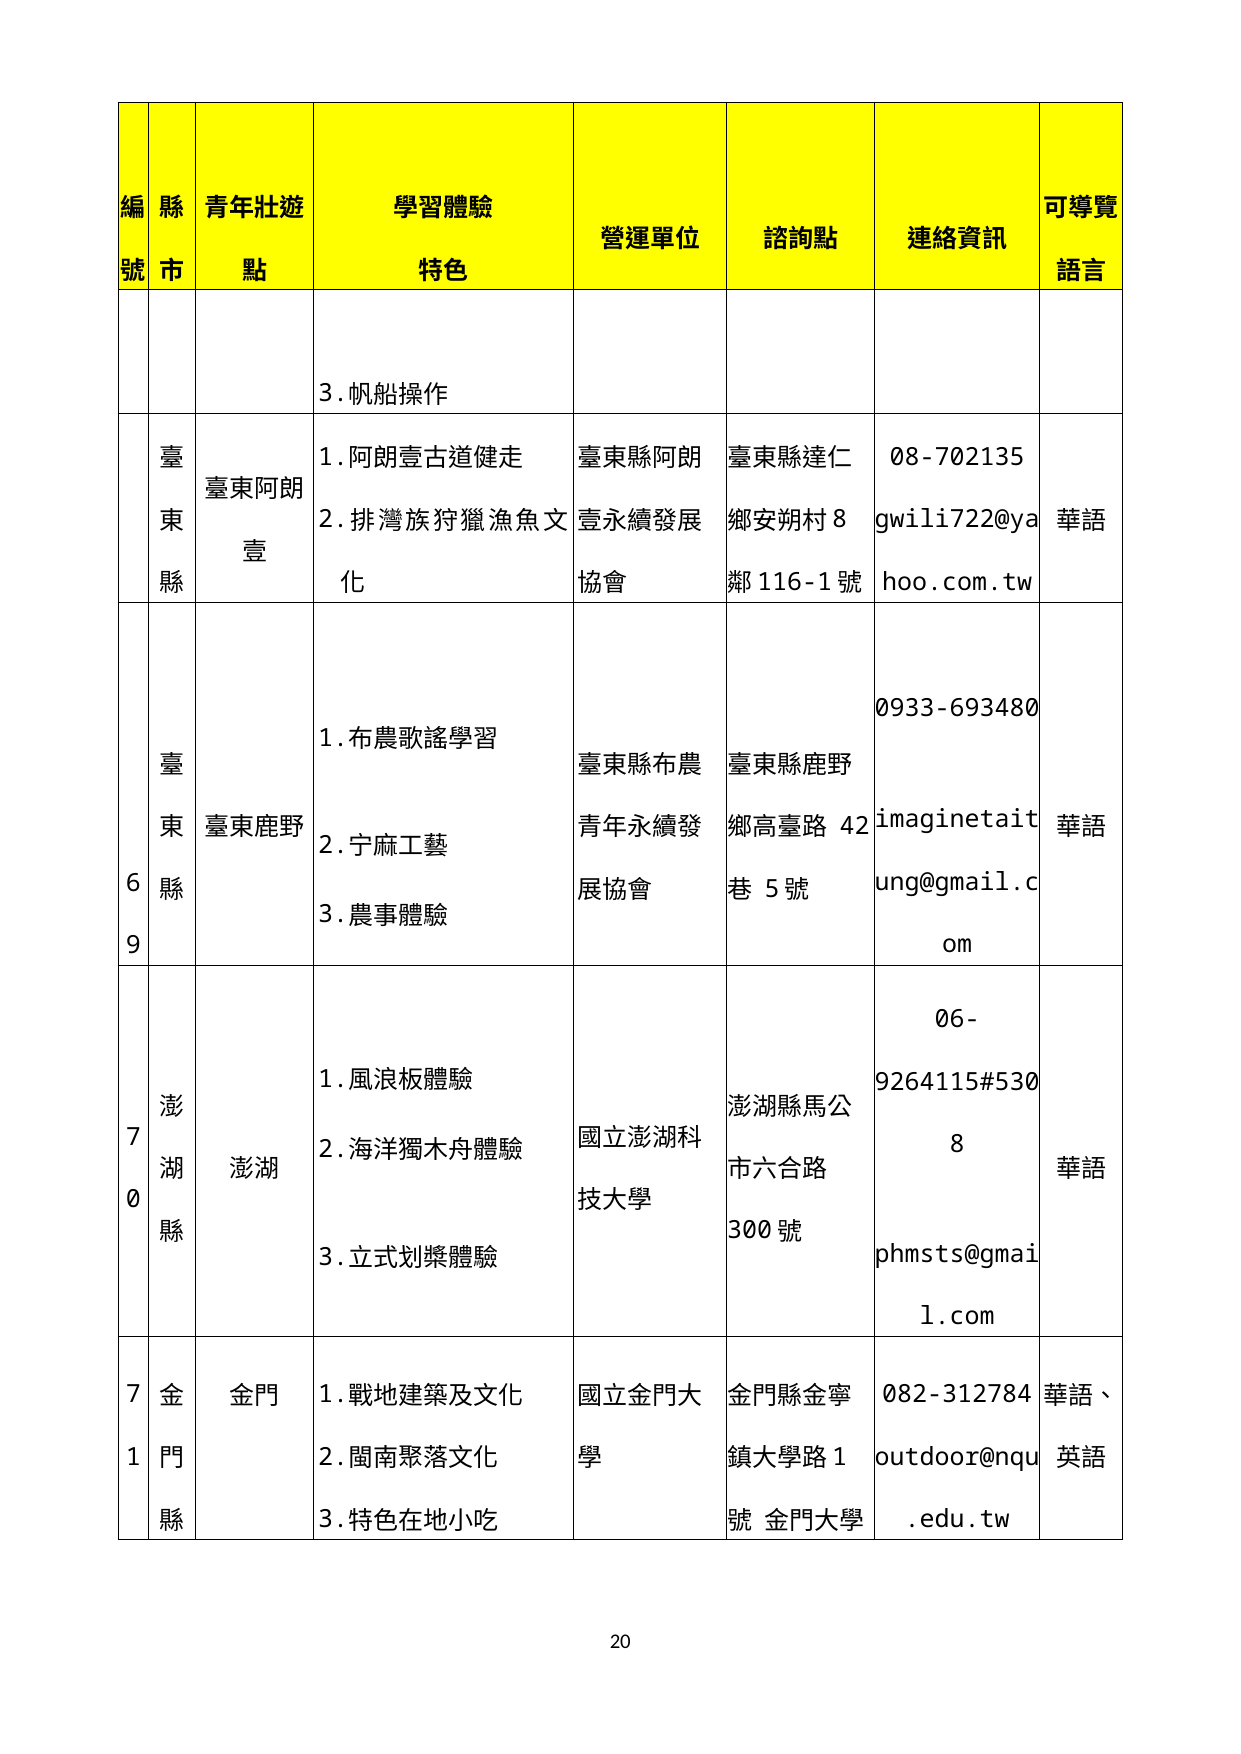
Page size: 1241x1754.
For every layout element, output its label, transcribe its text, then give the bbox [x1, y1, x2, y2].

table_cell 華語 [1040, 414, 1122, 602]
table_header 縣市 [149, 103, 195, 289]
table_cell 臺東鹿野 [196, 603, 313, 965]
table_cell 澎湖 [196, 966, 313, 1336]
table_header 學習體驗 特色 [314, 103, 573, 289]
table_cell 08-702135 gwili722@yahoo.com.tw [875, 414, 1039, 602]
table_cell 臺東縣阿朗壹永續發展協會 [574, 414, 726, 602]
table_cell [196, 290, 313, 413]
table_cell 華語 [1040, 966, 1122, 1336]
table_cell 臺東縣達仁鄉安朔村8鄰116-1號 [727, 414, 874, 602]
table_cell 澎湖縣馬公市六合路300號 [727, 966, 874, 1336]
table_cell 臺東縣 [149, 603, 195, 965]
table_cell 國立澎湖科技大學 [574, 966, 726, 1336]
table_cell 70 [119, 966, 148, 1336]
table_cell [1040, 290, 1122, 413]
table_cell 金門縣 [149, 1337, 195, 1539]
table_cell 臺東縣鹿野鄉高臺路 42 巷 5號 [727, 603, 874, 965]
table_cell 0933-693480 imaginetaitung@gmail.com [875, 603, 1039, 965]
table_header 可導覽語言 [1040, 103, 1122, 289]
table_cell 臺東縣 [149, 414, 195, 602]
table_cell 金門 [196, 1337, 313, 1539]
table_cell 1.布農歌謠學習 2.宁麻工藝 3.農事體驗 [314, 603, 573, 965]
table_cell 082-312784 outdoor@nqu.edu.tw [875, 1337, 1039, 1539]
table_header 諮詢點 [727, 103, 874, 289]
table_header 青年壯遊點 [196, 103, 313, 289]
table_cell 華語、英語 [1040, 1337, 1122, 1539]
table_cell 華語 [1040, 603, 1122, 965]
table_cell 69 69 [119, 603, 148, 965]
table_cell 1.風浪板體驗 2.海洋獨木舟體驗 3.立式划槳體驗 [314, 966, 573, 1336]
table_cell 臺東阿朗壹 [196, 414, 313, 602]
table_cell 1.戰地建築及文化 2.閩南聚落文化 3.特色在地小吃 [314, 1337, 573, 1539]
table_header 編號 [119, 103, 148, 289]
table_cell [149, 290, 195, 413]
table_cell 06-9264115#5308 phmsts@gmail.com [875, 966, 1039, 1336]
table_cell [119, 290, 148, 413]
table_cell [875, 290, 1039, 413]
table_cell 臺東縣布農青年永續發展協會 [574, 603, 726, 965]
table_cell 3.帆船操作 [314, 290, 573, 413]
table_cell 1.阿朗壹古道健走 2.排灣族狩獵漁魚文化 [314, 414, 573, 602]
table_cell 澎湖縣 [149, 966, 195, 1336]
table_cell 國立金門大學 [574, 1337, 726, 1539]
table_cell [119, 414, 148, 602]
table_cell [574, 290, 726, 413]
table_cell [727, 290, 874, 413]
table_header 營運單位 [574, 103, 726, 289]
table_header 連絡資訊 [875, 103, 1039, 289]
table_cell 金門縣金寧鎮大學路1號 金門大學 [727, 1337, 874, 1539]
table_cell 71 [119, 1337, 148, 1539]
